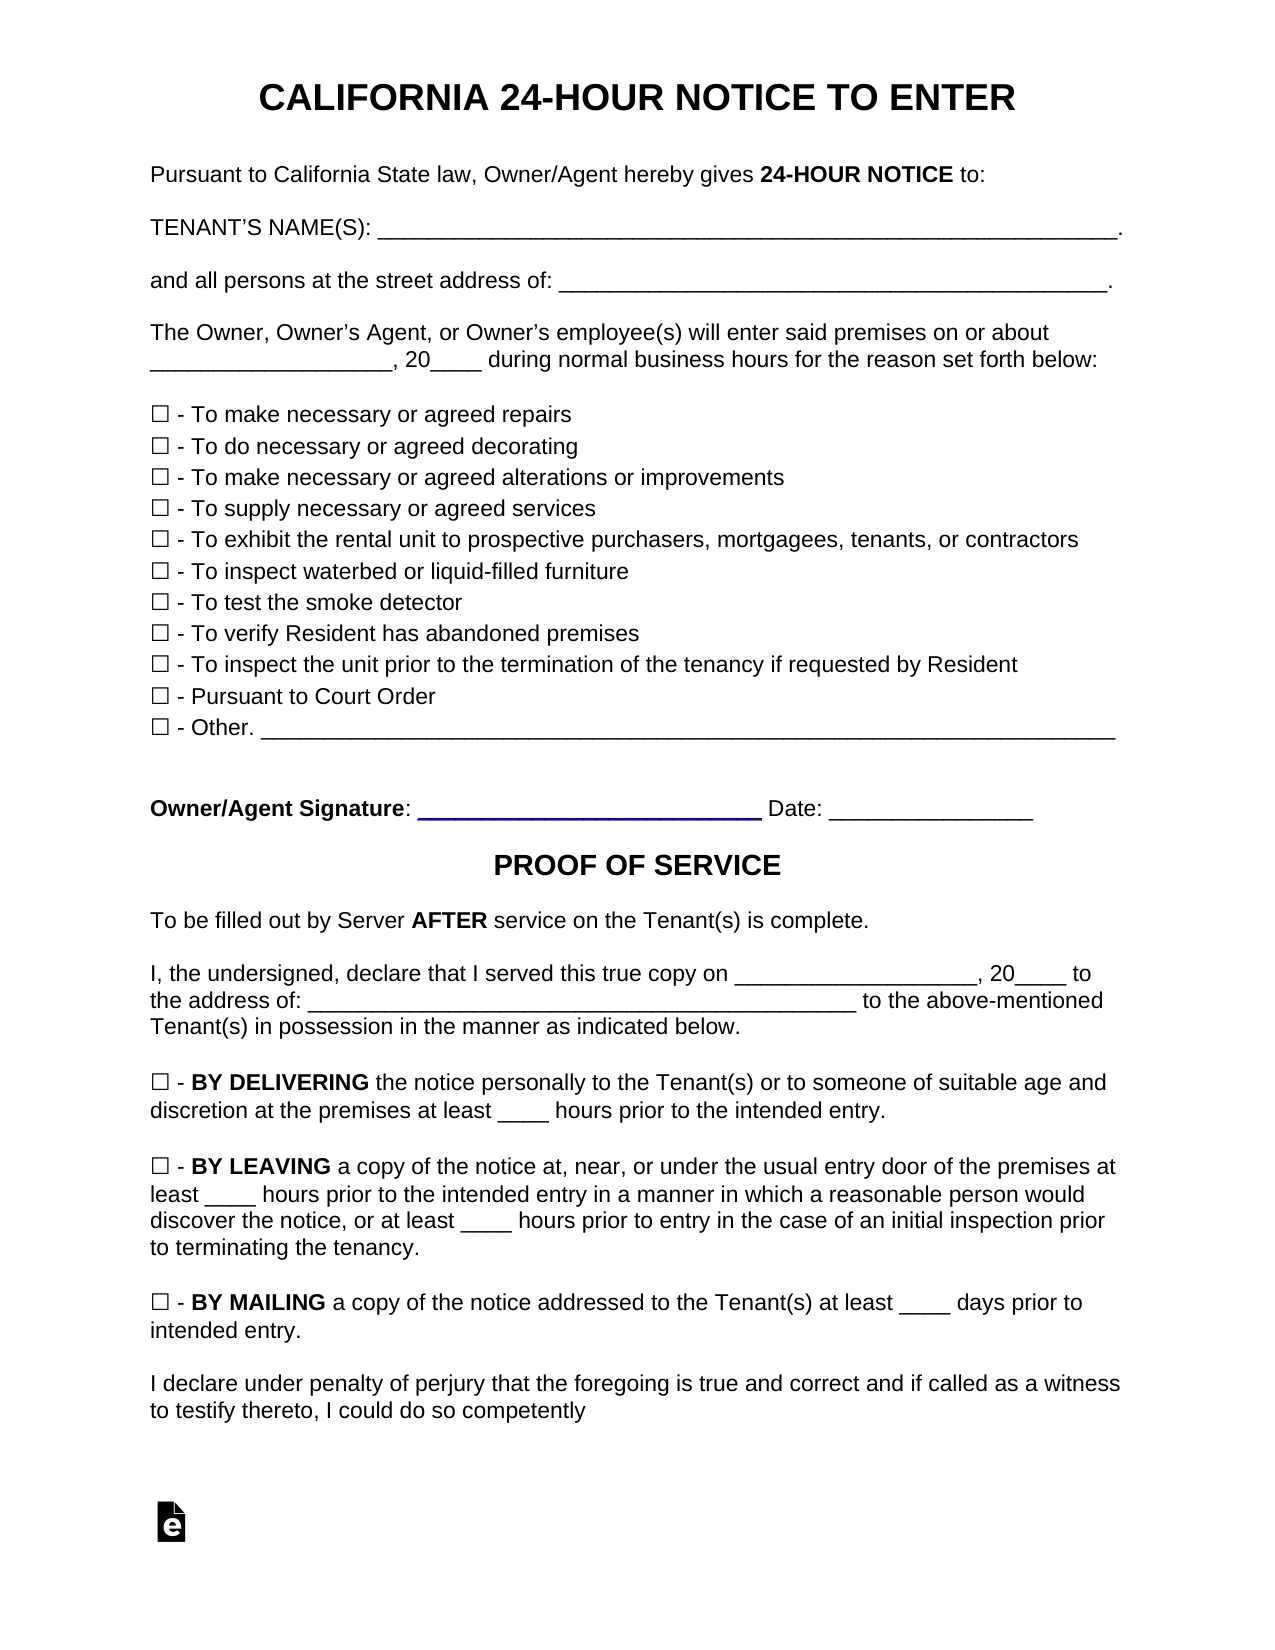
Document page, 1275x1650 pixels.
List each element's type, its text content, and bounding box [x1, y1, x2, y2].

text ☐ - To inspect waterbed or liquid-filled furniture [150, 555, 1125, 586]
text ☐ - To supply necessary or agreed services [150, 492, 1125, 523]
text ☐ - To verify Resident has abandoned premises [150, 617, 1125, 648]
text ☐ - Pursuant to Court Order [150, 680, 1125, 711]
text ☐ - To exhibit the rental unit to prospective purchasers, mortgagees, tenants, or contractors [150, 523, 1125, 555]
text The Owner, Owner’s Agent, or Owner’s employee(s) will enter said premises on or about ___________________, 20____ during normal business hours for the reason set forth below: [150, 319, 1125, 372]
text ☐ - To do necessary or agreed decorating [150, 430, 1125, 461]
text To be filled out by Server AFTER service on the Tenant(s) is complete. [150, 907, 1125, 934]
text CALIFORNIA 24-HOUR NOTICE TO ENTER [150, 75, 1125, 118]
text TENANT’S NAME(S): __________________________________________________________. [150, 214, 1125, 240]
text Owner/Agent Signature: ___________________________ Date: ________________ [150, 795, 1125, 821]
text ☐ - Other. ___________________________________________________________________ [150, 711, 1125, 742]
text ☐ - To make necessary or agreed repairs [150, 398, 1125, 430]
text I, the undersigned, declare that I served this true copy on ___________________, 20____ to the address of: ___________________________________________ to the above-mentioned Tenant(s) in possession in the manner as indicated below. [150, 960, 1125, 1039]
text ☐ - BY MAILING a copy of the notice addressed to the Tenant(s) at least ____ days prior to intended entry. [150, 1286, 1125, 1344]
text and all persons at the street address of: ___________________________________________. [150, 267, 1125, 293]
text I declare under penalty of perjury that the foregoing is true and correct and if called as a witness to testify thereto, I could do so competently [150, 1370, 1125, 1423]
text ☐ - BY LEAVING a copy of the notice at, near, or under the usual entry door of the premises at least ____ hours prior to the intended entry in a manner in which a reasonable person would discover the notice, or at least ____ hours prior to entry in the case of an initial inspection prior to terminating the tenancy. [150, 1149, 1125, 1260]
text ☐ - To inspect the unit prior to the termination of the tenancy if requested by Resident [150, 648, 1125, 680]
text ☐ - BY DELIVERING the notice personally to the Tenant(s) or to someone of suitable age and discretion at the premises at least ____ hours prior to the intended entry. [150, 1066, 1125, 1123]
text ☐ - To make necessary or agreed alterations or improvements [150, 461, 1125, 492]
text PROOF OF SERVICE [150, 848, 1125, 881]
text Pursuant to California State law, Owner/Agent hereby gives 24-HOUR NOTICE to: [150, 161, 1125, 188]
text ☐ - To test the smoke detector [150, 586, 1125, 617]
